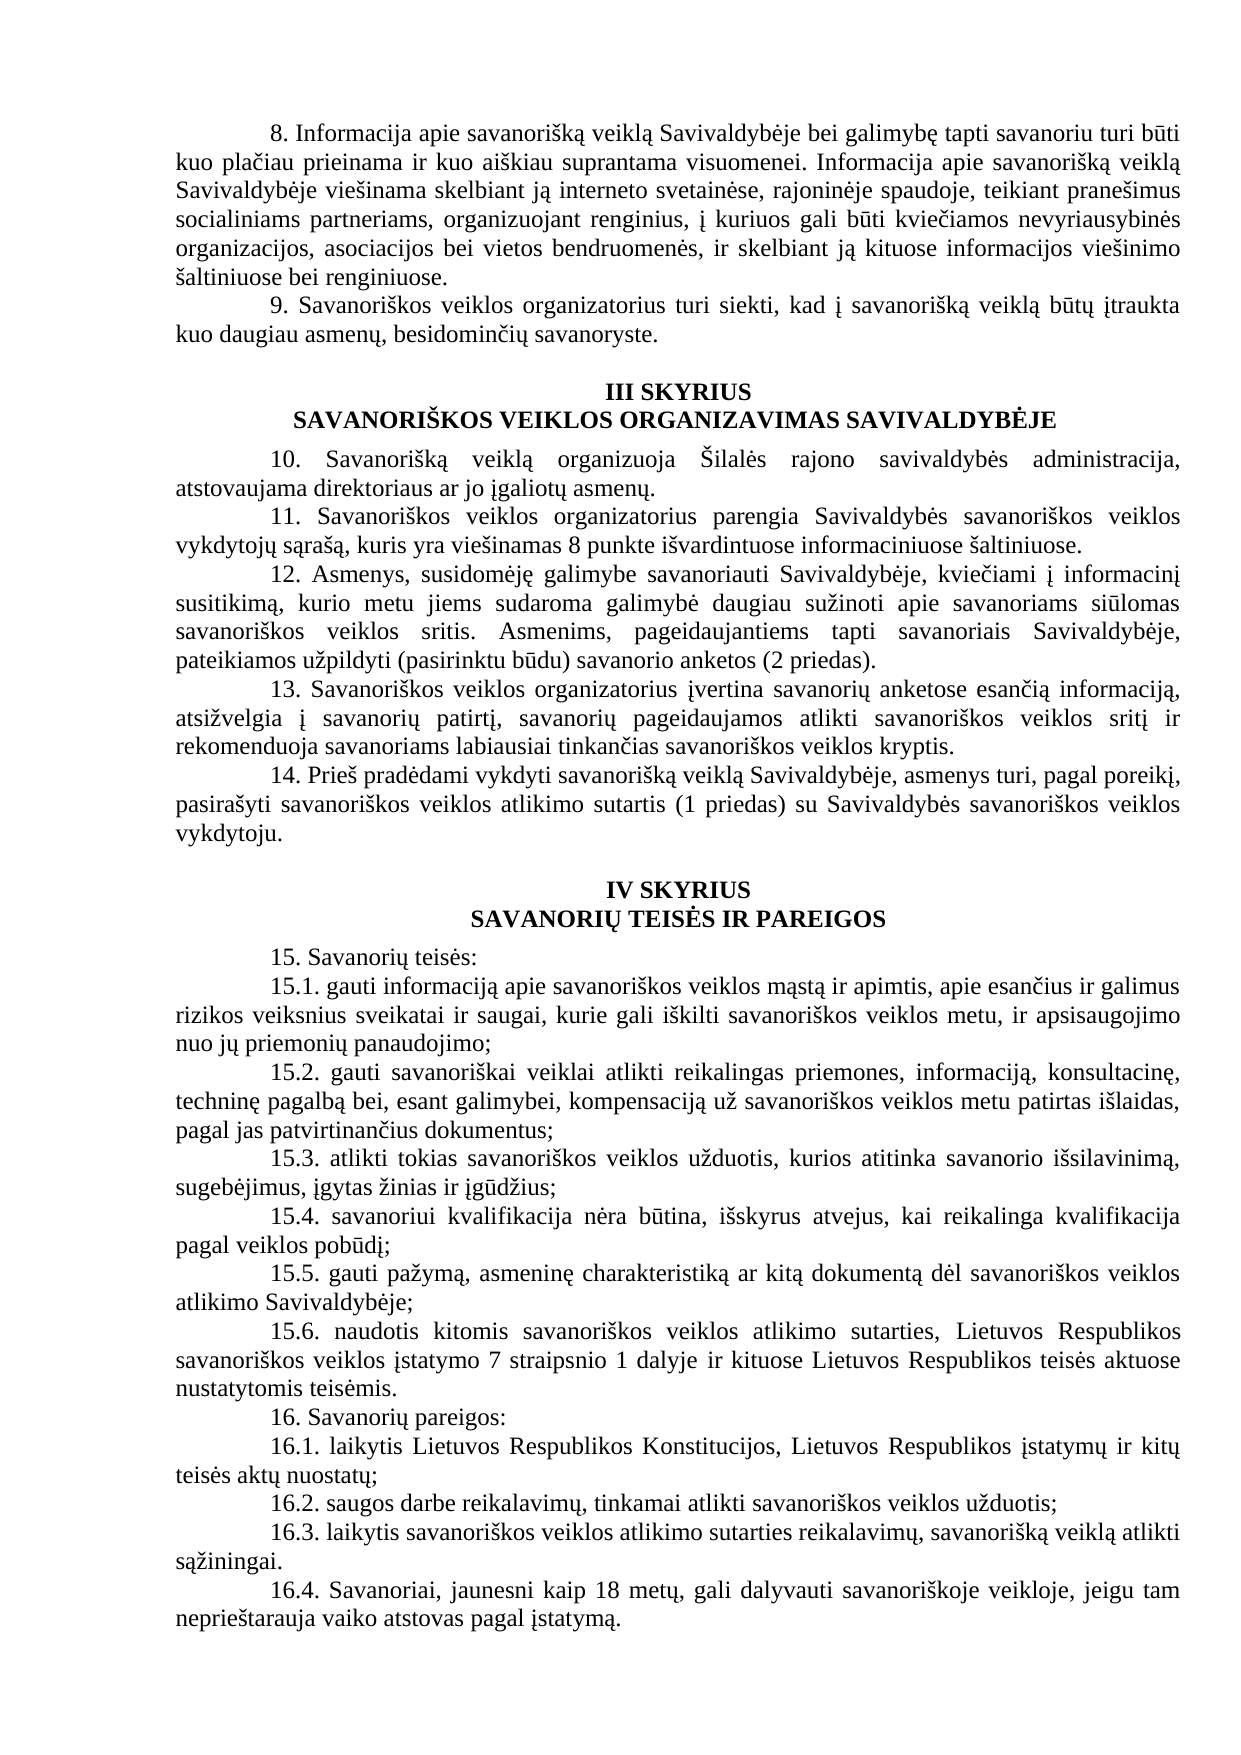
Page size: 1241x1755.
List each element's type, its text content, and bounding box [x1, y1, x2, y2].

text 8. Informacija apie savanorišką veiklą Savivaldybėje bei galimybę tapti savanoriu turi būti kuo plačiau prieinama ir kuo aiškiau suprantama visuomenei. Informacija apie savanorišką veiklą Savivaldybėje viešinama skelbiant ją interneto svetainėse, rajoninėje spaudoje, teikiant pranešimus socialiniams partneriams, organizuojant renginius, į kuriuos gali būti kviečiamos nevyriausybinės organizacijos, asociacijos bei vietos bendruomenės, ir skelbiant ją kituose informacijos viešinimo šaltiniuose bei renginiuose. [175, 118, 1181, 291]
text 16.2. saugos darbe reikalavimų, tinkamai atlikti savanoriškos veiklos užduotis; [175, 1488, 1181, 1517]
text 15. Savanorių teisės: [175, 942, 1181, 971]
text 14. Prieš pradėdami vykdyti savanorišką veiklą Savivaldybėje, asmenys turi, pagal poreikį, pasirašyti savanoriškos veiklos atlikimo sutartis (1 priedas) su Savivaldybės savanoriškos veiklos vykdytoju. [175, 760, 1181, 846]
text 10. Savanorišką veiklą organizuoja Šilalės rajono savivaldybės administracija, atstovaujama direktoriaus ar jo įgaliotų asmenų. [175, 444, 1181, 501]
text 12. Asmenys, susidomėję galimybe savanoriauti Savivaldybėje, kviečiami į informacinį susitikimą, kurio metu jiems sudaroma galimybė daugiau sužinoti apie savanoriams siūlomas savanoriškos veiklos sritis. Asmenims, pageidaujantiems tapti savanoriais Savivaldybėje, pateikiamos užpildyti (pasirinktu būdu) savanorio anketos (2 priedas). [175, 559, 1181, 674]
text 11. Savanoriškos veiklos organizatorius parengia Savivaldybės savanoriškos veiklos vykdytojų sąrašą, kuris yra viešinamas 8 punkte išvardintuose informaciniuose šaltiniuose. [175, 501, 1181, 559]
text 15.5. gauti pažymą, asmeninę charakteristiką ar kitą dokumentą dėl savanoriškos veiklos atlikimo Savivaldybėje; [175, 1258, 1181, 1316]
text 15.6. naudotis kitomis savanoriškos veiklos atlikimo sutarties, Lietuvos Respublikos savanoriškos veiklos įstatymo 7 straipsnio 1 dalyje ir kituose Lietuvos Respublikos teisės aktuose nustatytomis teisėmis. [175, 1316, 1181, 1402]
text IV SKYRIUS [175, 875, 1181, 904]
text III SKYRIUS [175, 377, 1181, 406]
text 9. Savanoriškos veiklos organizatorius turi siekti, kad į savanorišką veiklą būtų įtraukta kuo daugiau asmenų, besidominčių savanoryste. [175, 291, 1181, 348]
text 16.3. laikytis savanoriškos veiklos atlikimo sutarties reikalavimų, savanorišką veiklą atlikti sąžiningai. [175, 1517, 1181, 1575]
text 13. Savanoriškos veiklos organizatorius įvertina savanorių anketose esančią informaciją, atsižvelgia į savanorių patirtį, savanorių pageidaujamos atlikti savanoriškos veiklos sritį ir rekomenduoja savanoriams labiausiai tinkančias savanoriškos veiklos kryptis. [175, 674, 1181, 760]
text 15.4. savanoriui kvalifikacija nėra būtina, išskyrus atvejus, kai reikalinga kvalifikacija pagal veiklos pobūdį; [175, 1201, 1181, 1258]
text 15.1. gauti informaciją apie savanoriškos veiklos mąstą ir apimtis, apie esančius ir galimus rizikos veiksnius sveikatai ir saugai, kurie gali iškilti savanoriškos veiklos metu, ir apsisaugojimo nuo jų priemonių panaudojimo; [175, 971, 1181, 1057]
text 15.2. gauti savanoriškai veiklai atlikti reikalingas priemones, informaciją, konsultacinę, techninę pagalbą bei, esant galimybei, kompensaciją už savanoriškos veiklos metu patirtas išlaidas, pagal jas patvirtinančius dokumentus; [175, 1057, 1181, 1143]
text 16. Savanorių pareigos: [175, 1402, 1181, 1431]
text 16.1. laikytis Lietuvos Respublikos Konstitucijos, Lietuvos Respublikos įstatymų ir kitų teisės aktų nuostatų; [175, 1431, 1181, 1488]
text SAVANORIŲ TEISĖS IR PAREIGOS [175, 904, 1181, 933]
text 16.4. Savanoriai, jaunesni kaip 18 metų, gali dalyvauti savanoriškoje veikloje, jeigu tam neprieštarauja vaiko atstovas pagal įstatymą. [175, 1575, 1181, 1632]
text 15.3. atlikti tokias savanoriškos veiklos užduotis, kurios atitinka savanorio išsilavinimą, sugebėjimus, įgytas žinias ir įgūdžius; [175, 1143, 1181, 1201]
text SAVANORIŠKOS VEIKLOS ORGANIZAVIMAS SAVIVALDYBĖJE [175, 406, 1181, 434]
